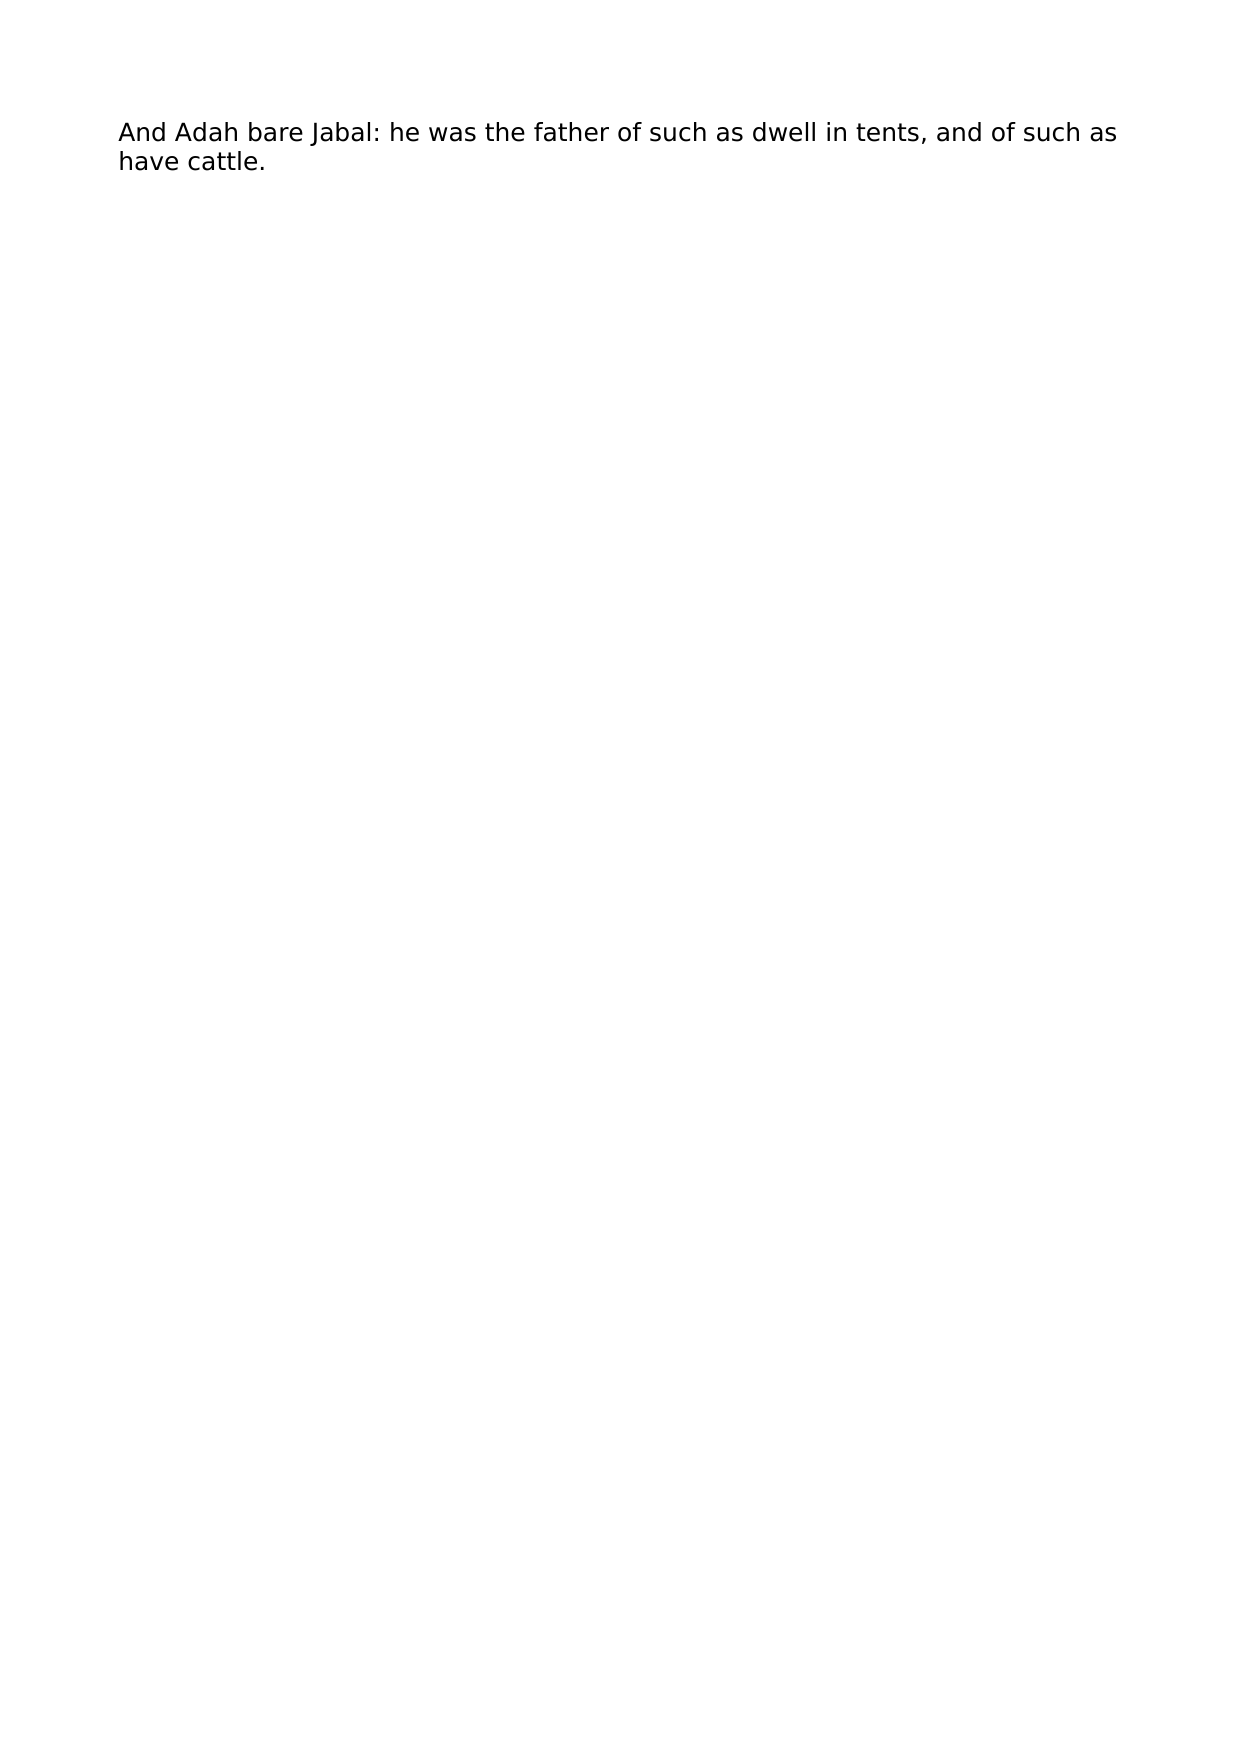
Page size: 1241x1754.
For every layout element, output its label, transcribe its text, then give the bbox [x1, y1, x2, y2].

text And Adah bare Jabal: he was the father of such as dwell in tents, and of such as have cattle. [118, 118, 1122, 176]
